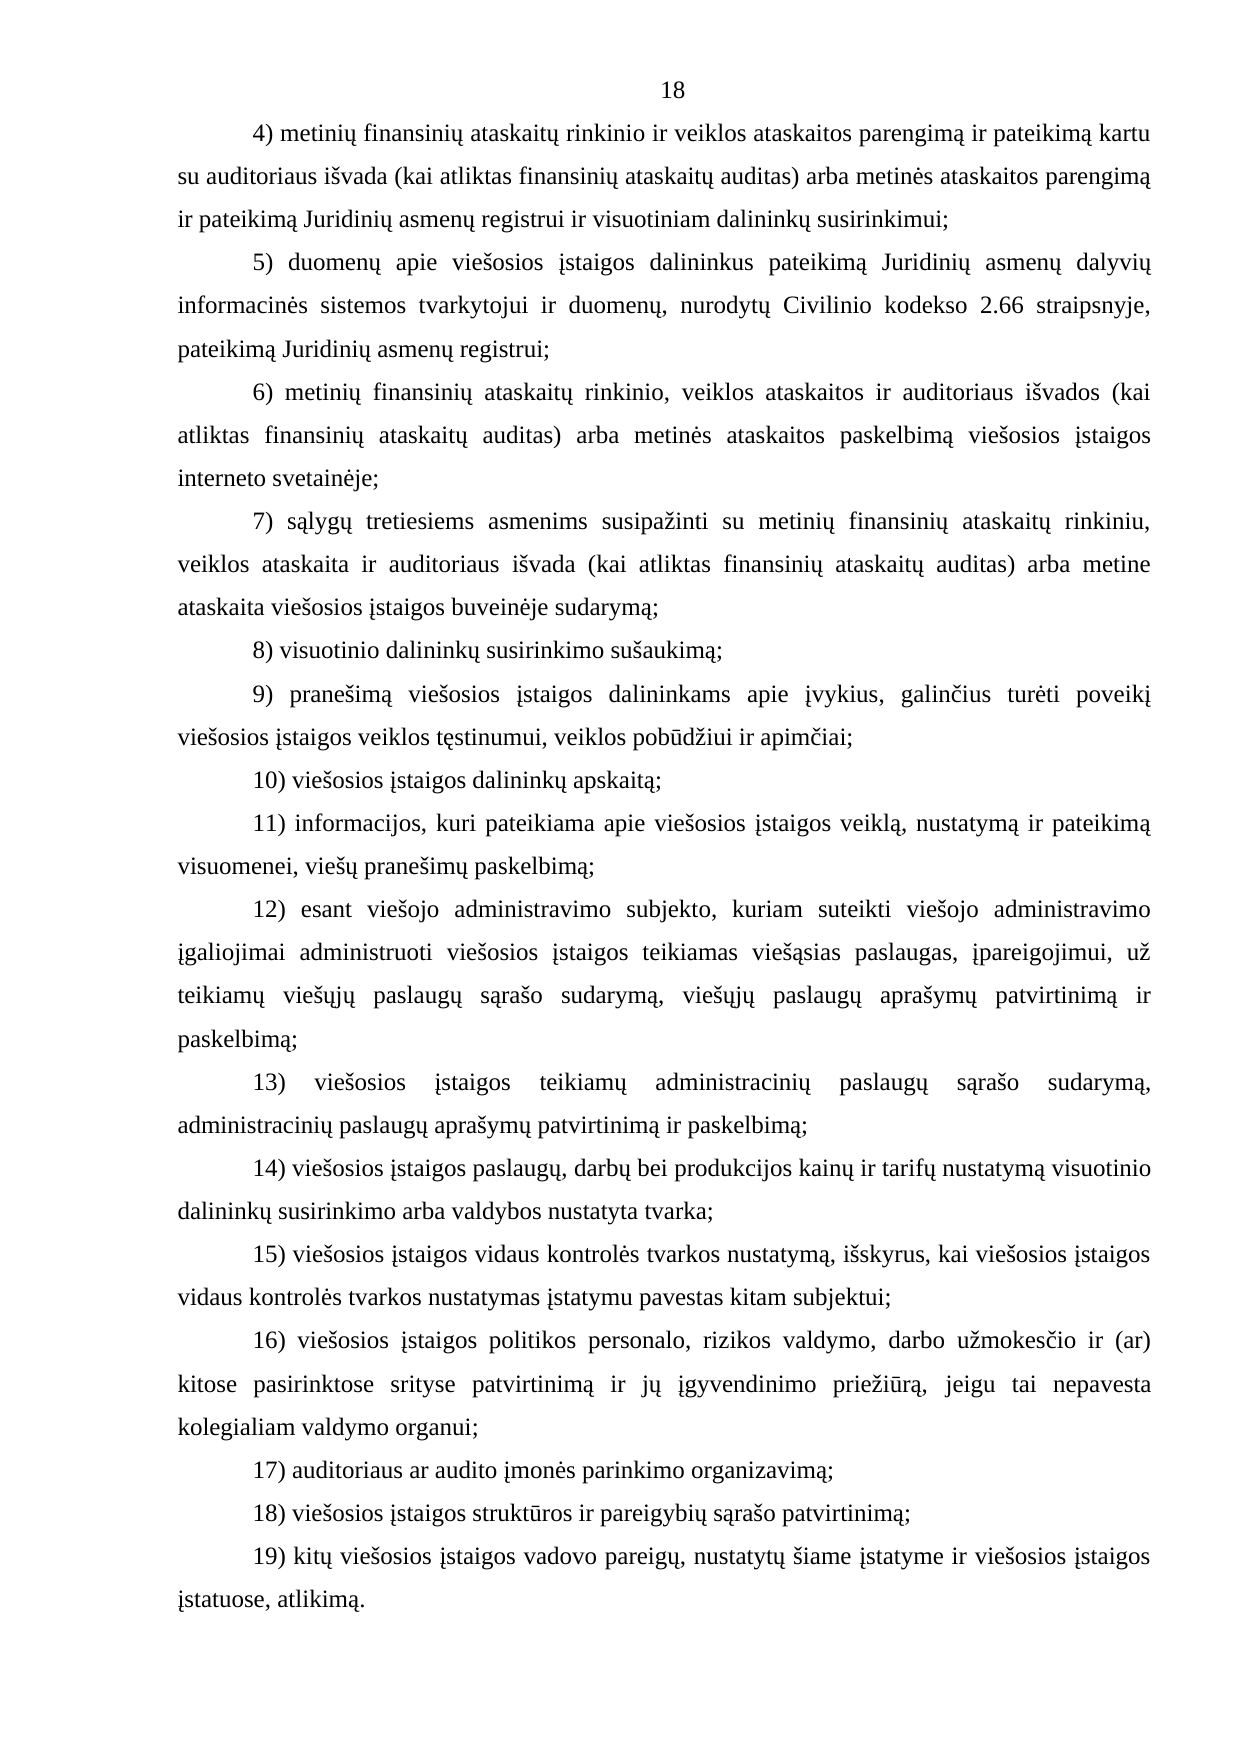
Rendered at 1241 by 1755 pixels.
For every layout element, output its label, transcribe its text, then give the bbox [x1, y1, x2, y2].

text 18) viešosios įstaigos struktūros ir pareigybių sąrašo patvirtinimą; [177, 1498, 1152, 1527]
text 11) informacijos, kuri pateikiama apie viešosios įstaigos veiklą, nustatymą ir pateikimą visuomenei, viešų pranešimų paskelbimą; [177, 808, 1152, 880]
text 15) viešosios įstaigos vidaus kontrolės tvarkos nustatymą, išskyrus, kai viešosios įstaigos vidaus kontrolės tvarkos nustatymas įstatymu pavestas kitam subjektui; [177, 1239, 1152, 1311]
text 5) duomenų apie viešosios įstaigos dalininkus pateikimą Juridinių asmenų dalyvių informacinės sistemos tvarkytojui ir duomenų, nurodytų Civilinio kodekso 2.66 straipsnyje, pateikimą Juridinių asmenų registrui; [177, 247, 1152, 362]
text 6) metinių finansinių ataskaitų rinkinio, veiklos ataskaitos ir auditoriaus išvados (kai atliktas finansinių ataskaitų auditas) arba metinės ataskaitos paskelbimą viešosios įstaigos interneto svetainėje; [177, 377, 1152, 492]
text 7) sąlygų tretiesiems asmenims susipažinti su metinių finansinių ataskaitų rinkiniu, veiklos ataskaita ir auditoriaus išvada (kai atliktas finansinių ataskaitų auditas) arba metine ataskaita viešosios įstaigos buveinėje sudarymą; [177, 506, 1152, 621]
text 14) viešosios įstaigos paslaugų, darbų bei produkcijos kainų ir tarifų nustatymą visuotinio dalininkų susirinkimo arba valdybos nustatyta tvarka; [177, 1153, 1152, 1225]
text 4) metinių finansinių ataskaitų rinkinio ir veiklos ataskaitos parengimą ir pateikimą kartu su auditoriaus išvada (kai atliktas finansinių ataskaitų auditas) arba metinės ataskaitos parengimą ir pateikimą Juridinių asmenų registrui ir visuotiniam dalininkų susirinkimui; [177, 118, 1152, 233]
text 10) viešosios įstaigos dalininkų apskaitą; [177, 765, 1152, 794]
text 12) esant viešojo administravimo subjekto, kuriam suteikti viešojo administravimo įgaliojimai administruoti viešosios įstaigos teikiamas viešąsias paslaugas, įpareigojimui, už teikiamų viešųjų paslaugų sąrašo sudarymą, viešųjų paslaugų aprašymų patvirtinimą ir paskelbimą; [177, 894, 1152, 1052]
text 16) viešosios įstaigos politikos personalo, rizikos valdymo, darbo užmokesčio ir (ar) kitose pasirinktose srityse patvirtinimą ir jų įgyvendinimo priežiūrą, jeigu tai nepavesta kolegialiam valdymo organui; [177, 1326, 1152, 1441]
text 8) visuotinio dalininkų susirinkimo sušaukimą; [177, 636, 1152, 664]
text 19) kitų viešosios įstaigos vadovo pareigų, nustatytų šiame įstatyme ir viešosios įstaigos įstatuose, atlikimą. [177, 1541, 1152, 1613]
text 13) viešosios įstaigos teikiamų administracinių paslaugų sąrašo sudarymą, administracinių paslaugų aprašymų patvirtinimą ir paskelbimą; [177, 1067, 1152, 1139]
text 9) pranešimą viešosios įstaigos dalininkams apie įvykius, galinčius turėti poveikį viešosios įstaigos veiklos tęstinumui, veiklos pobūdžiui ir apimčiai; [177, 679, 1152, 751]
text 17) auditoriaus ar audito įmonės parinkimo organizavimą; [177, 1455, 1152, 1484]
